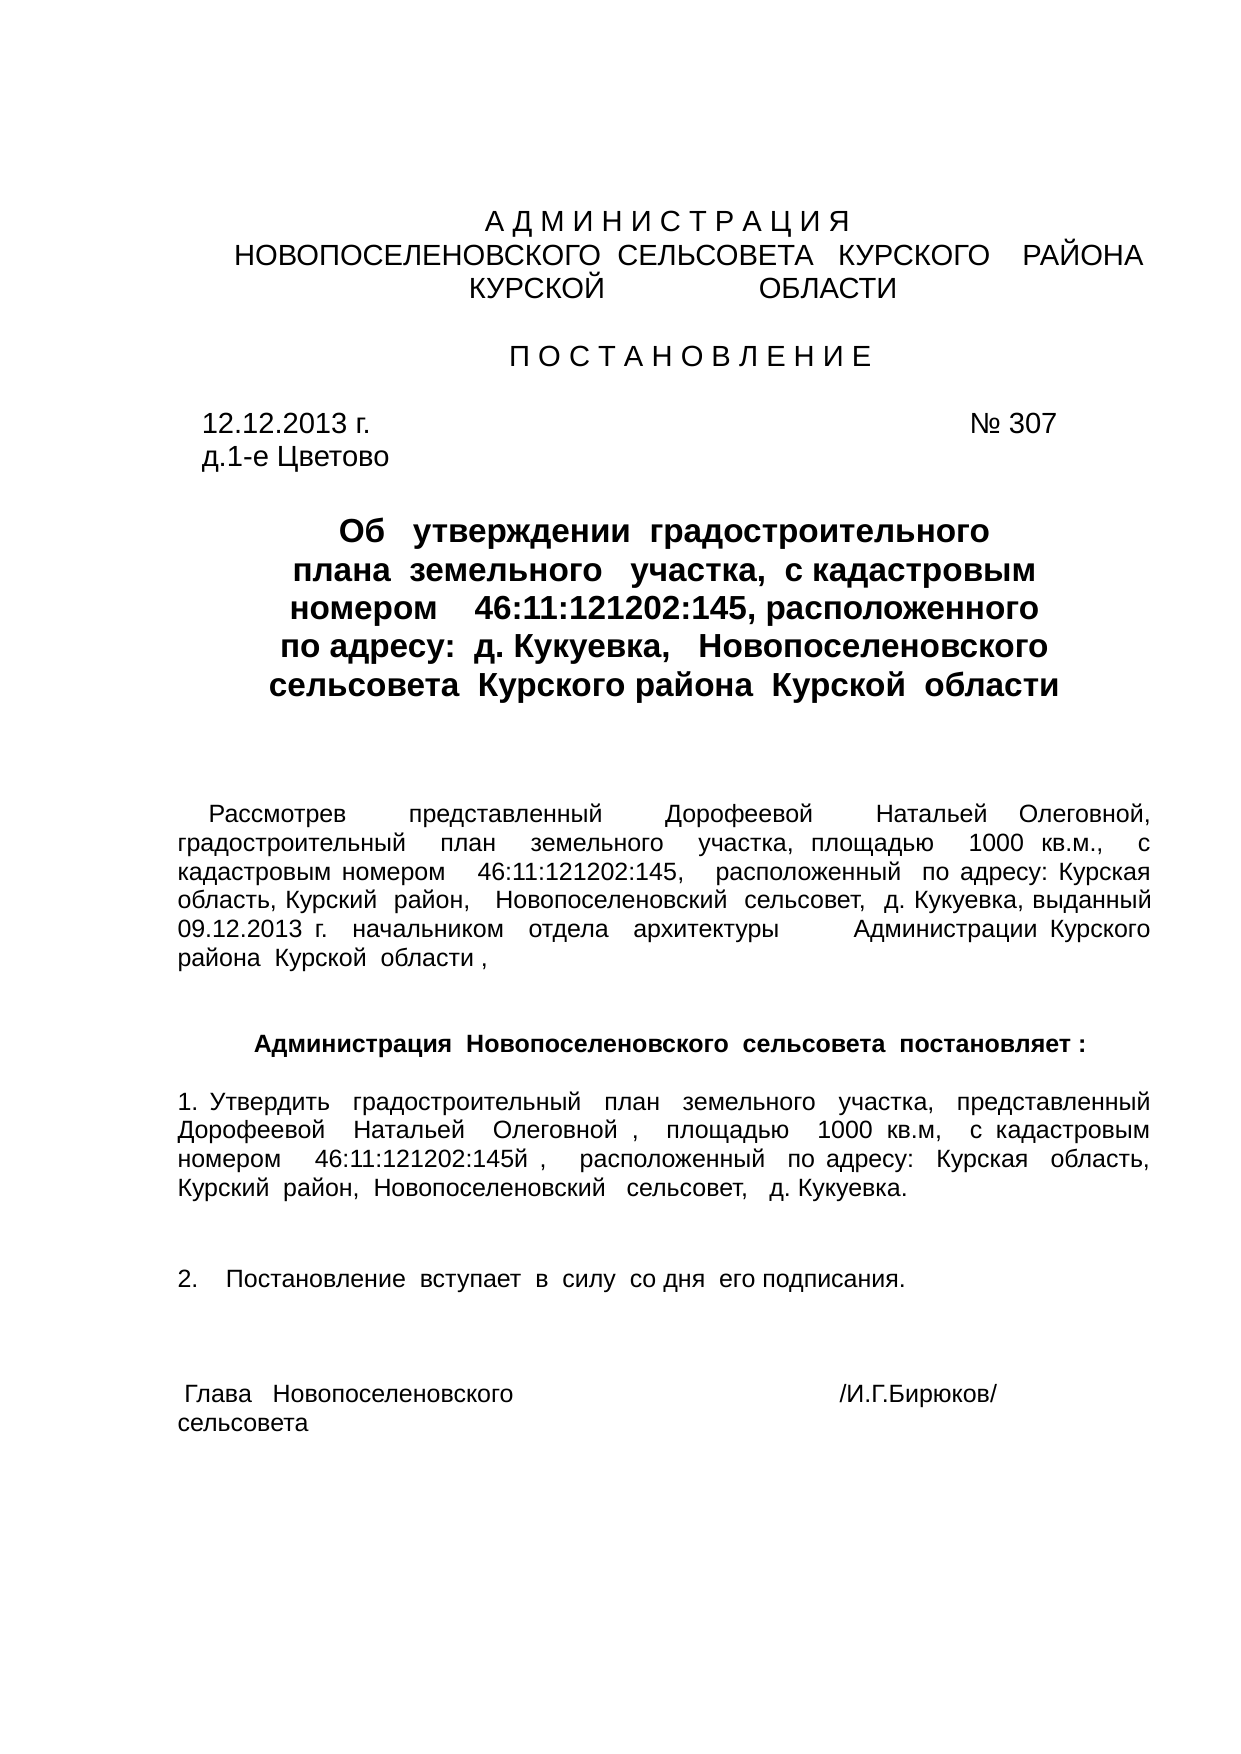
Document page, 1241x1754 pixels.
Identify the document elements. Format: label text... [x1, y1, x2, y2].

text Об утверждении градостроительного [177, 511, 1152, 549]
text по адресу: д. Кукуевка, Новопоселеновского [177, 626, 1152, 665]
text номером 46:11:121202:145, расположенного [177, 588, 1152, 626]
text Рассмотрев представленный Дорофеевой Натальей Олеговной, градостроительный план земельного участка, площадью 1000 кв.м., с кадастровым номером 46:11:121202:145, расположенный по адресу: Курская область, Курский район, Новопоселеновский сельсовет, д. Кукуевка, выданный 09.12.2013 г. начальником отдела архитектуры Администрации Курского района Курской области , [177, 799, 1152, 972]
text А Д М И Н И С Т Р А Ц И Я [177, 204, 1152, 238]
text 1. Утвердить градостроительный план земельного участка, представленный Дорофеевой Натальей Олеговной , площадью 1000 кв.м, с кадастровым номером 46:11:121202:145й , расположенный по адресу: Курская область, Курский район, Новопоселеновский сельсовет, д. Кукуевка. [177, 1087, 1152, 1202]
text 12.12.2013 г. № 307 [177, 406, 1152, 439]
text Администрация Новопоселеновского сельсовета постановляет : [177, 1029, 1152, 1058]
text КУРСКОЙ ОБЛАСТИ [177, 271, 1152, 305]
text сельсовета Курского района Курской области [177, 665, 1152, 703]
text П О С Т А Н О В Л Е Н И Е [177, 338, 1152, 372]
text д.1-е Цветово [177, 439, 1152, 473]
text плана земельного участка, с кадастровым [177, 549, 1152, 588]
text 2. Постановление вступает в силу со дня его подписания. [177, 1264, 1152, 1293]
text сельсовета [177, 1408, 1152, 1437]
text Глава Новопоселеновского /И.Г.Бирюков/ [177, 1379, 1152, 1408]
text НОВОПОСЕЛЕНОВСКОГО СЕЛЬСОВЕТА КУРСКОГО РАЙОНА [177, 238, 1152, 271]
